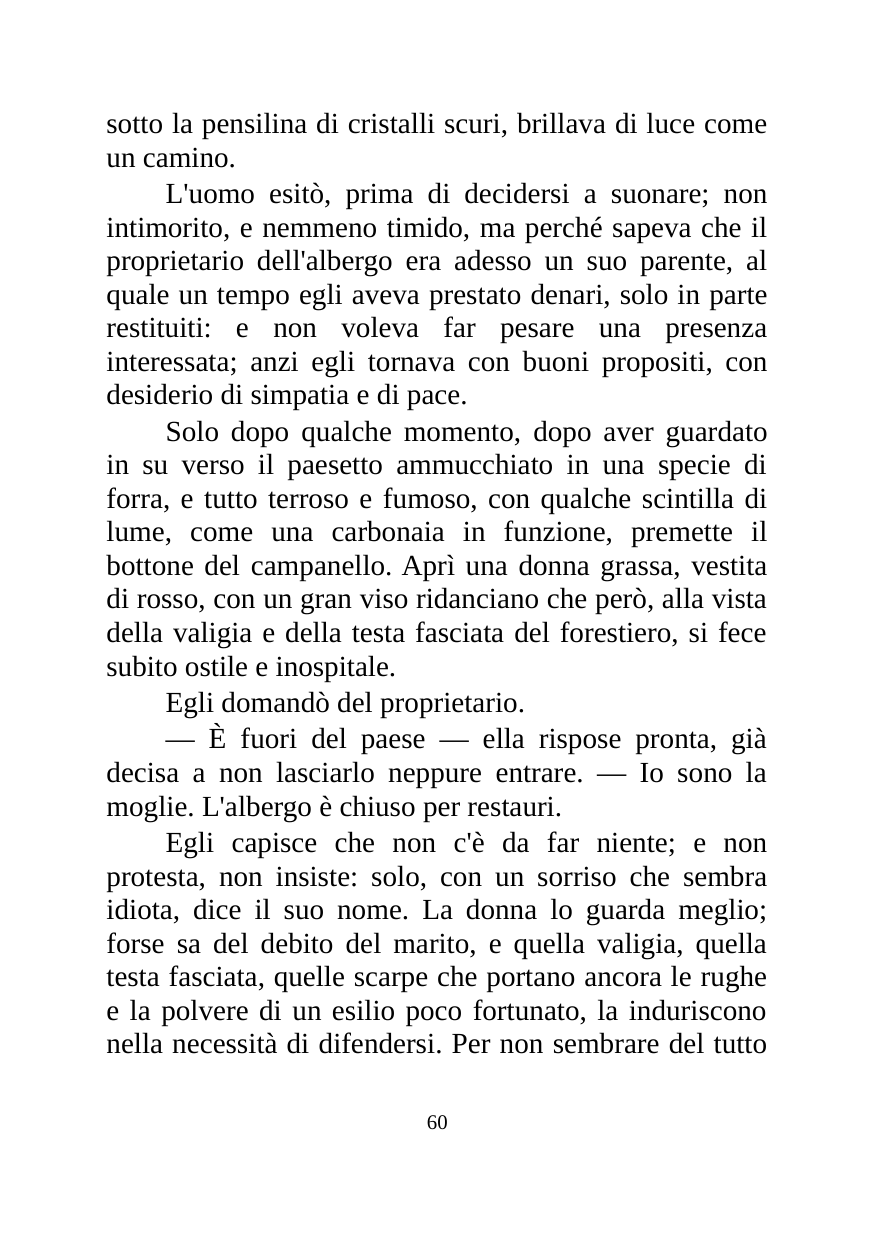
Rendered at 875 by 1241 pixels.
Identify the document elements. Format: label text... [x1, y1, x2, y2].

text Solo dopo qualche momento, dopo aver guardato in su verso il paesetto ammucchiato in una specie di forra, e tutto terroso e fumoso, con qualche scintilla di lume, come una carbonaia in funzione, premette il bottone del campanello. Aprì una donna grassa, vestita di rosso, con un gran viso ridanciano che però, alla vista della valigia e della testa fasciata del forestiero, si fece subito ostile e inospitale. [106, 414, 768, 682]
text sotto la pensilina di cristalli scuri, brillava di luce come un camino. [106, 106, 768, 173]
text Egli domandò del proprietario. [106, 685, 768, 719]
text — È fuori del paese — ella rispose pronta, già decisa a non lasciarlo neppure entrare. — Io sono la moglie. L'albergo è chiuso per restauri. [106, 722, 768, 822]
text L'uomo esitò, prima di decidersi a suonare; non intimorito, e nemmeno timido, ma perché sapeva che il proprietario dell'albergo era adesso un suo parente, al quale un tempo egli aveva prestato denari, solo in parte restituiti: e non voleva far pesare una presenza interessata; anzi egli tornava con buoni propositi, con desiderio di simpatia e di pace. [106, 176, 768, 411]
text Egli capisce che non c'è da far niente; e non protesta, non insiste: solo, con un sorriso che sembra idiota, dice il suo nome. La donna lo guarda meglio; forse sa del debito del marito, e quella valigia, quella testa fasciata, quelle scarpe che portano ancora le rughe e la polvere di un esilio poco fortunato, la induriscono nella necessità di difendersi. Per non sembrare del tutto [106, 825, 768, 1060]
